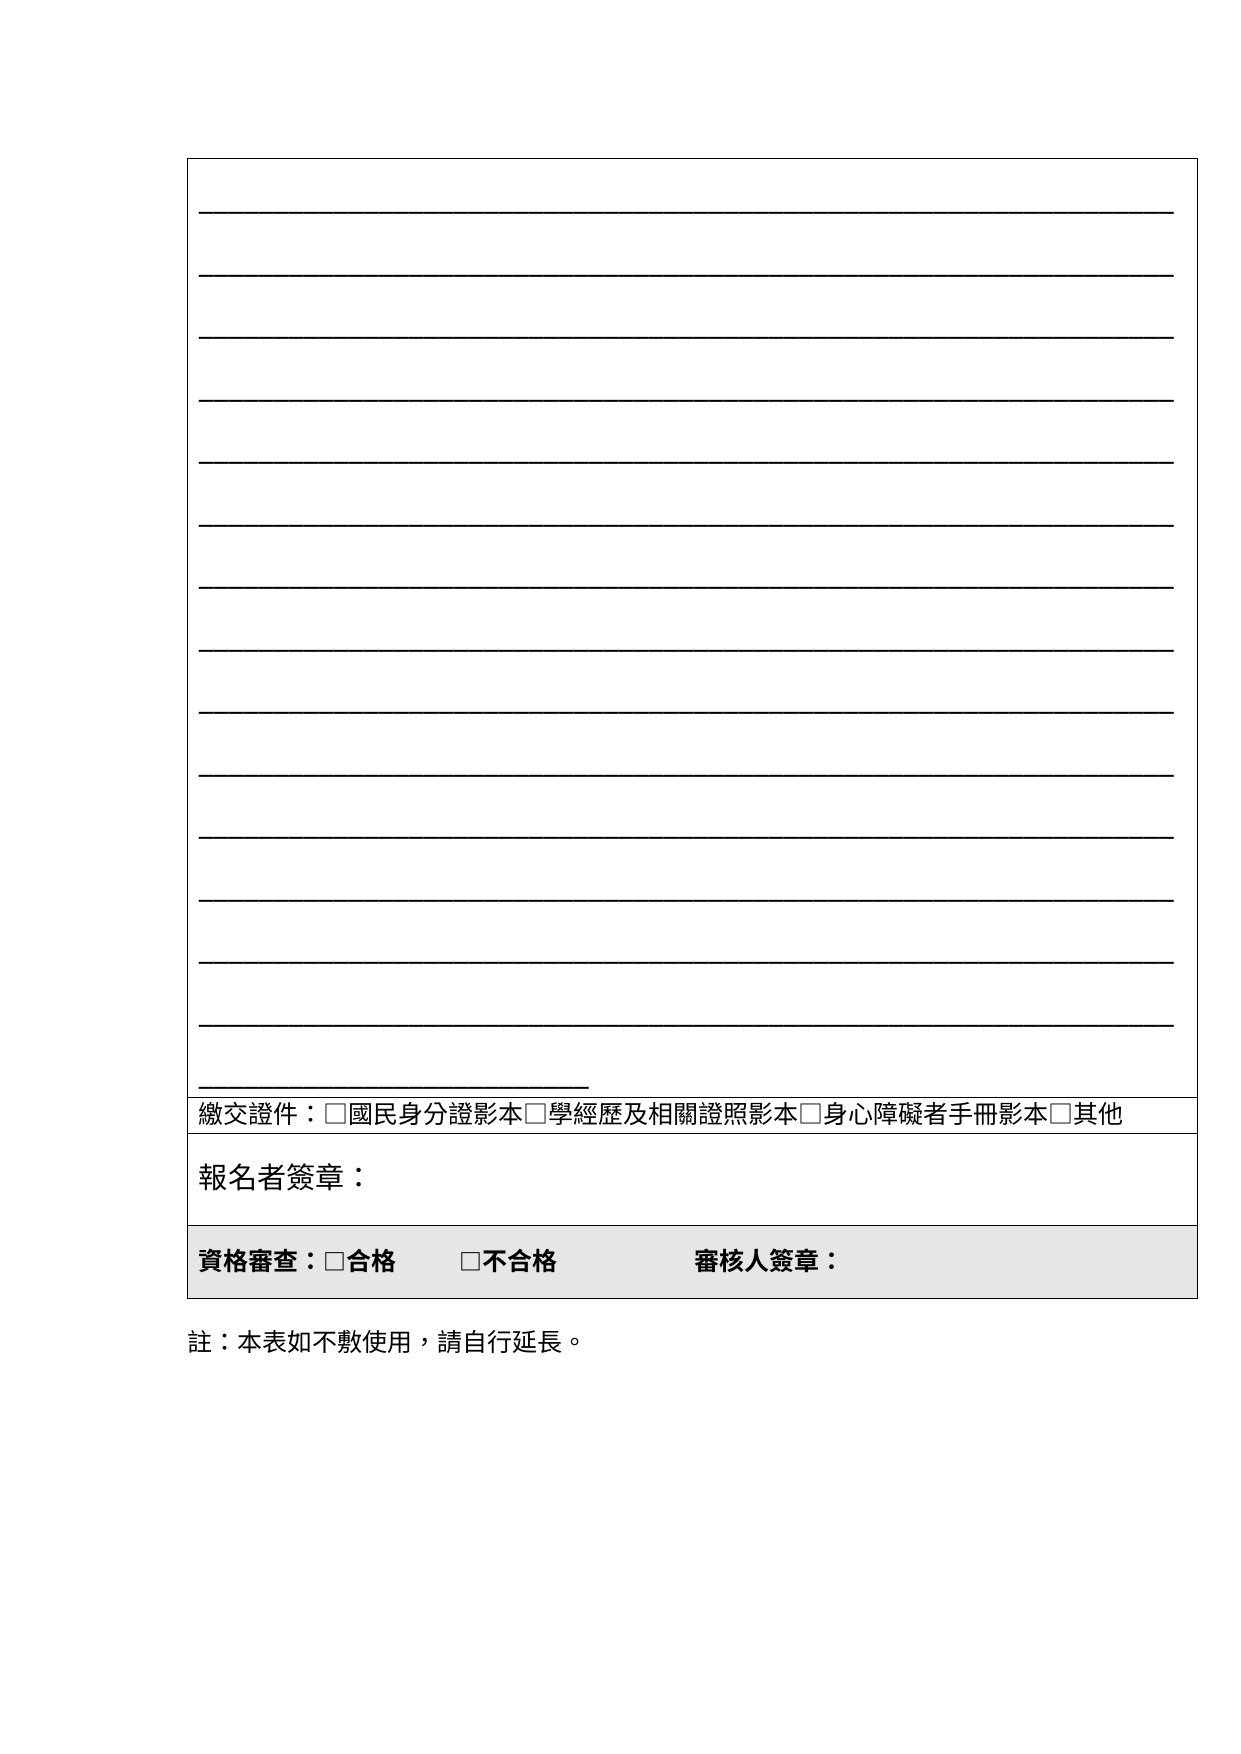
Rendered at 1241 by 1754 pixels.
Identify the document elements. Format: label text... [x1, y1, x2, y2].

text 註：本表如不敷使用，請自行延長。 [187, 1299, 1053, 1361]
table_cell 繳交證件：□國民身分證影本□學經歷及相關證照影本□身心障礙者手冊影本□其他 [188, 1098, 1197, 1133]
table_cell ________________________________________________________________________________________________________________________________________________________________________________________________________________________________________________________________________________________________________________________________________________________________________________________________________________________________________________________________________________________________________________________________________________________________________________________________________________________________________________________________________________________________________________________________________________________________________________________________________________________________________________________________________________________________________________________________________________________________________ [188, 159, 1197, 1097]
table_cell 報名者簽章： [188, 1134, 1197, 1225]
table_cell 資格審查：□合格 □不合格 審核人簽章： [188, 1226, 1197, 1298]
